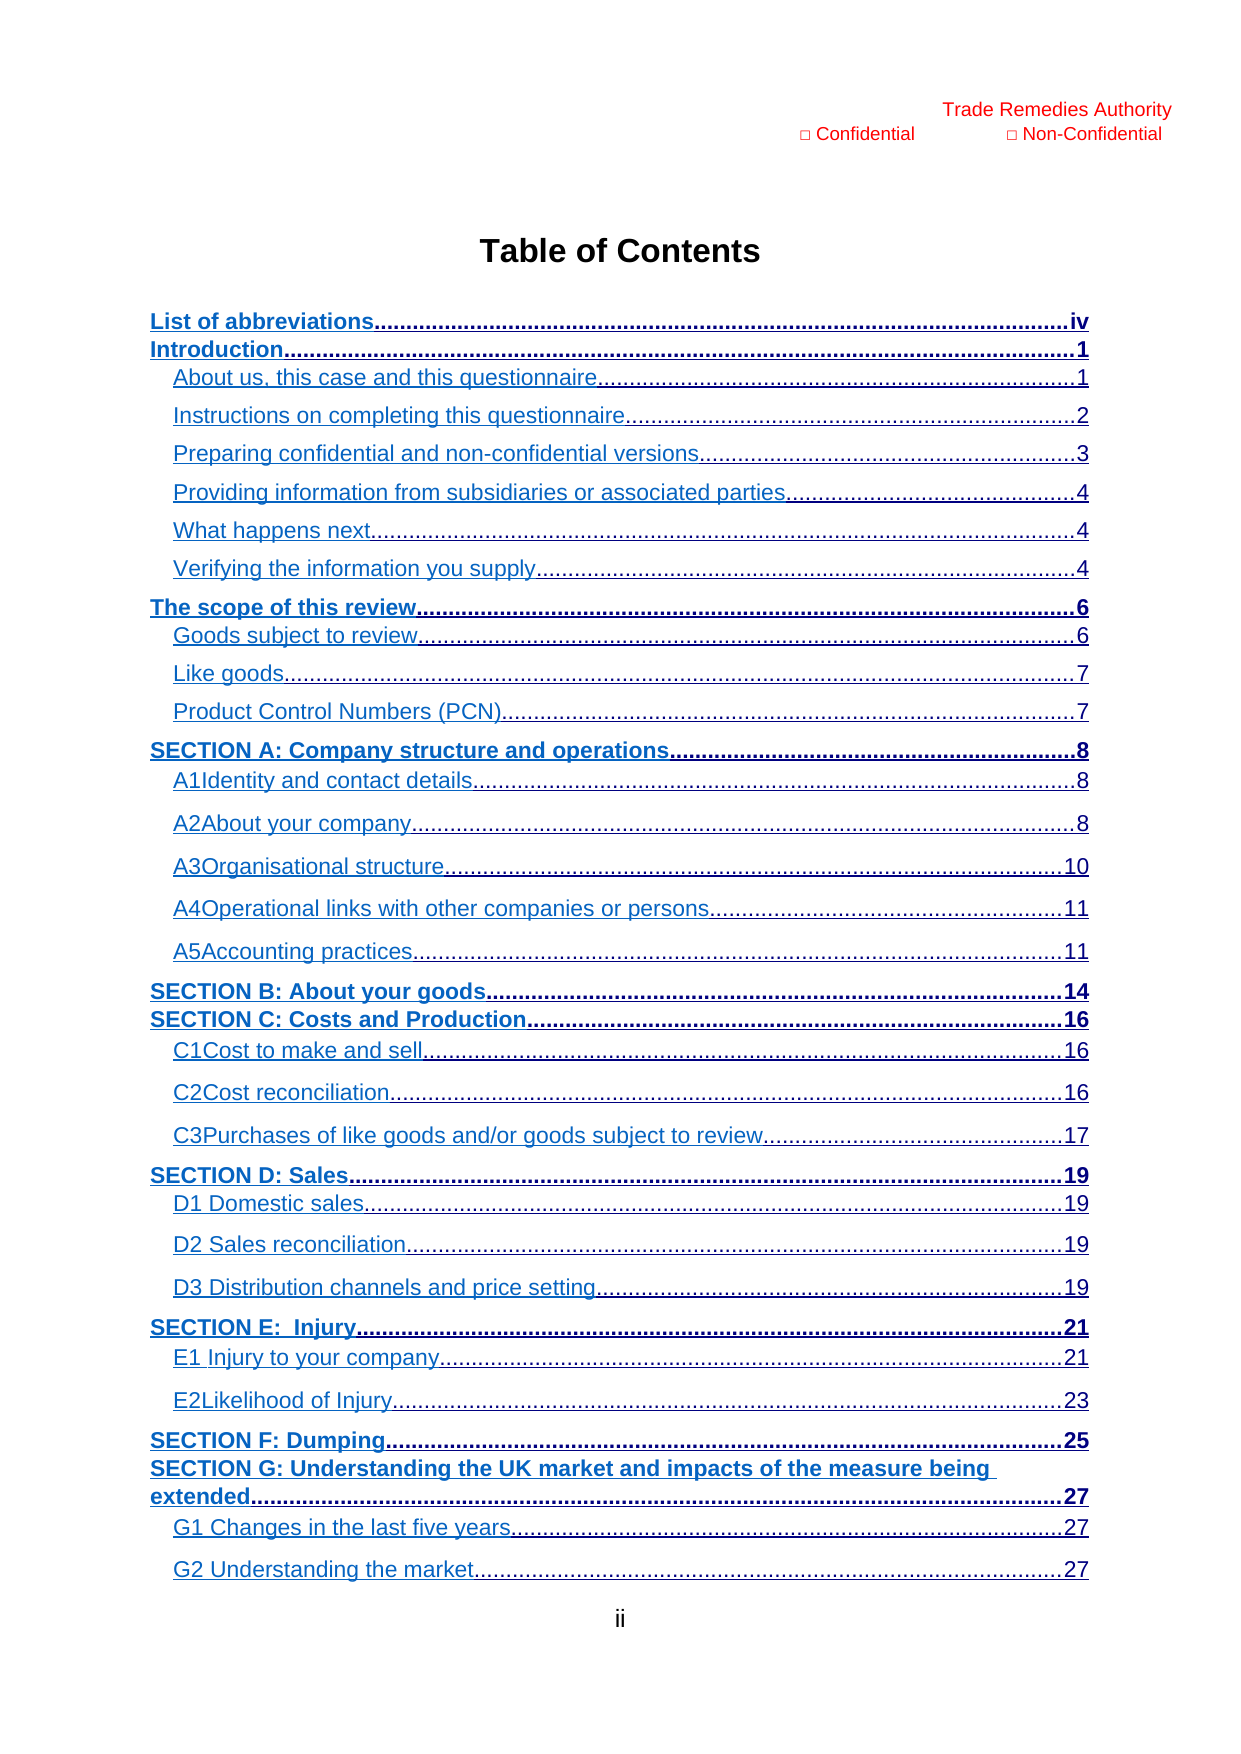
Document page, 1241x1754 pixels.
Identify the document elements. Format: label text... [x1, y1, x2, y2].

text Preparing confidential and non-confidential versions 3 [173, 440, 1090, 467]
text Instructions on completing this questionnaire 2 [173, 402, 1090, 428]
text Introduction 1 [150, 336, 1090, 362]
text SECTION G: Understanding the UK market and impacts of the measure being extended 27 [150, 1455, 1090, 1509]
text D3 Distribution channels and price setting 19 [173, 1271, 1090, 1301]
text SECTION F: Dumping 25 [150, 1427, 1090, 1453]
text A1 Identity and contact details 8 [173, 764, 1090, 795]
text C1 Cost to make and sell 16 [173, 1034, 1090, 1064]
text The scope of this review 6 [150, 594, 1090, 620]
text List of abbreviations iv [150, 308, 1090, 334]
text Verifying the information you supply 4 [173, 555, 1090, 582]
text A3 Organisational structure 10 [173, 850, 1090, 880]
text Providing information from subsidiaries or associated parties 4 [173, 479, 1090, 505]
text G1 Changes in the last five years 27 [173, 1511, 1090, 1541]
text C3 Purchases of like goods and/or goods subject to review 17 [173, 1119, 1090, 1150]
text What happens next 4 [173, 517, 1090, 543]
text D2 Sales reconciliation 19 [173, 1228, 1090, 1259]
text About us, this case and this questionnaire 1 [173, 364, 1090, 390]
text A4 Operational links with other companies or persons 11 [173, 893, 1090, 923]
text A5 Accounting practices 11 [173, 935, 1090, 966]
text C2 Cost reconciliation 16 [173, 1077, 1090, 1107]
text E1 Injury to your company 21 [173, 1342, 1090, 1372]
text Table of Contents [150, 231, 1090, 269]
text SECTION E: Injury 21 [150, 1314, 1090, 1340]
text Product Control Numbers (PCN) 7 [173, 698, 1090, 724]
text D1 Domestic sales 19 [173, 1190, 1090, 1216]
text SECTION C: Costs and Production 16 [150, 1006, 1090, 1032]
text SECTION D: Sales 19 [150, 1162, 1090, 1188]
text A2 About your company 8 [173, 807, 1090, 838]
text Goods subject to review 6 [173, 622, 1090, 648]
text Like goods 7 [173, 660, 1090, 686]
text SECTION B: About your goods 14 [150, 978, 1090, 1004]
text SECTION A: Company structure and operations 8 [150, 737, 1090, 763]
text G2 Understanding the market 27 [173, 1553, 1090, 1584]
text E2 Likelihood of Injury 23 [173, 1384, 1090, 1415]
